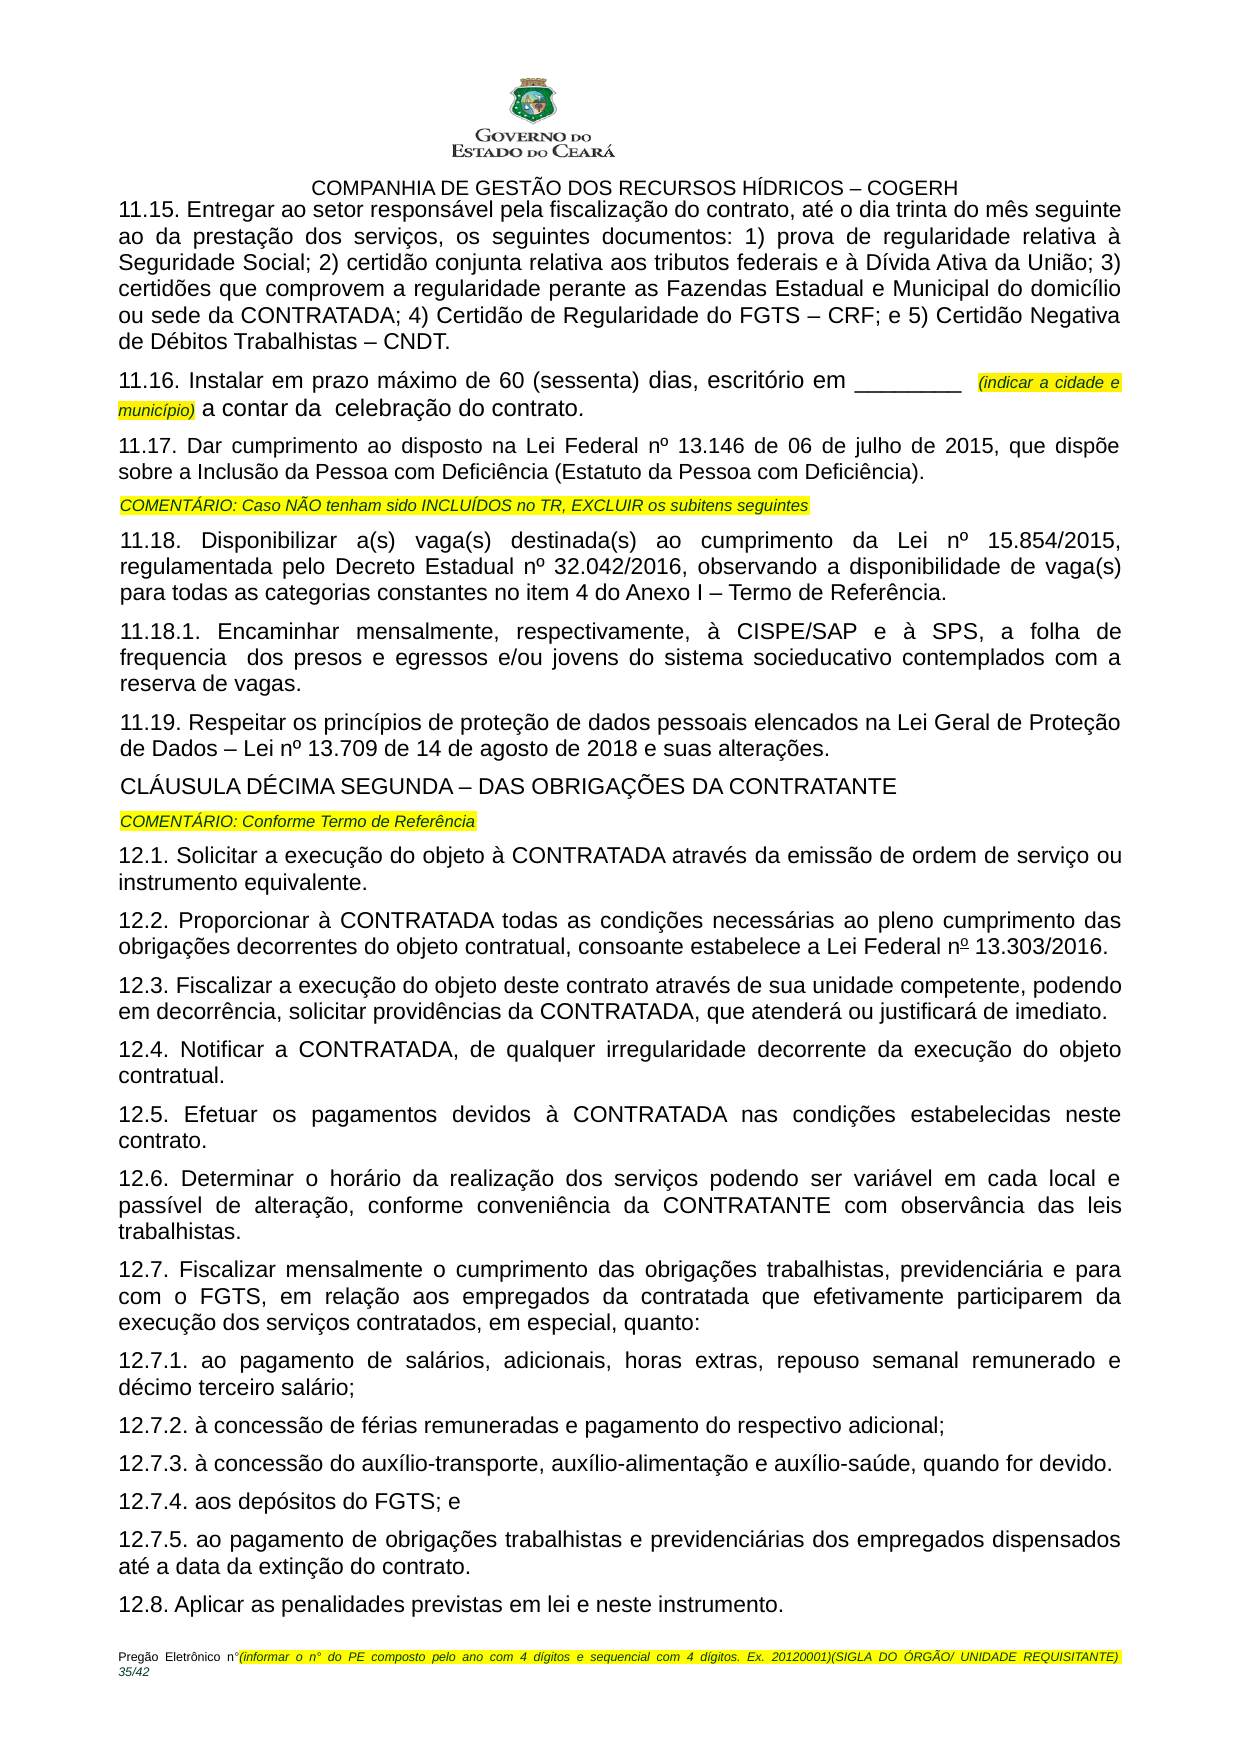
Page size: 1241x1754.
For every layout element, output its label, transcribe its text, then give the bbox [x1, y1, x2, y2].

text 11.17. Dar cumprimento ao disposto na Lei Federal nº 13.146 de 06 de julho de 2015, que dispõe sobre a Inclusão da Pessoa com Deficiência (Estatuto da Pessoa com Deficiência). [118, 433, 1122, 484]
text 12.1. Solicitar a execução do objeto à CONTRATADA através da emissão de ordem de serviço ou instrumento equivalente. [118, 842, 1122, 895]
text 12.7.1. ao pagamento de salários, adicionais, horas extras, repouso semanal remunerado e décimo terceiro salário; [118, 1347, 1122, 1400]
text 12.8. Aplicar as penalidades previstas em lei e neste instrumento. [118, 1591, 1122, 1617]
text 12.4. Notificar a CONTRATADA, de qualquer irregularidade decorrente da execução do objeto contratual. [118, 1036, 1122, 1089]
text 12.6. Determinar o horário da realização dos serviços podendo ser variável em cada local e passível de alteração, conforme conveniência da CONTRATANTE com observância das leis trabalhistas. [118, 1165, 1122, 1244]
text 11.19. Respeitar os princípios de proteção de dados pessoais elencados na Lei Geral de Proteção de Dados – Lei nº 13.709 de 14 de agosto de 2018 e suas alterações. [119, 708, 1122, 761]
text 12.2. Proporcionar à CONTRATADA todas as condições necessárias ao pleno cumprimento das obrigações decorrentes do objeto contratual, consoante estabelece a Lei Federal no 13.303/2016. [118, 907, 1122, 960]
text 12.3. Fiscalizar a execução do objeto deste contrato através de sua unidade competente, podendo em decorrência, solicitar providências da CONTRATADA, que atenderá ou justificará de imediato. [118, 972, 1122, 1024]
text COMENTÁRIO: Conforme Termo de Referência [120, 811, 1122, 831]
text 12.7.5. ao pagamento de obrigações trabalhistas e previdenciárias dos empregados dispensados até a data da extinção do contrato. [118, 1526, 1122, 1579]
text 11.18. Disponibilizar a(s) vaga(s) destinada(s) ao cumprimento da Lei nº 15.854/2015, regulamentada pelo Decreto Estadual nº 32.042/2016, observando a disponibilidade de vaga(s) para todas as categorias constantes no item 4 do Anexo I – Termo de Referência. [119, 527, 1122, 606]
text 11.15. Entregar ao setor responsável pela fiscalização do contrato, até o dia trinta do mês seguinte ao da prestação dos serviços, os seguintes documentos: 1) prova de regularidade relativa à Seguridade Social; 2) certidão conjunta relativa aos tributos federais e à Dívida Ativa da União; 3) certidões que comprovem a regularidade perante as Fazendas Estadual e Municipal do domicílio ou sede da CONTRATADA; 4) Certidão de Regularidade do FGTS – CRF; e 5) Certidão Negativa de Débitos Trabalhistas – CNDT. [118, 196, 1122, 354]
text 11.16. Instalar em prazo máximo de 60 (sessenta) dias, escritório em ________ (indicar a cidade e município) a contar da celebração do contrato. [118, 366, 1122, 421]
text 12.7. Fiscalizar mensalmente o cumprimento das obrigações trabalhistas, previdenciária e para com o FGTS, em relação aos empregados da contratada que efetivamente participarem da execução dos serviços contratados, em especial, quanto: [118, 1256, 1122, 1335]
text 12.7.4. aos depósitos do FGTS; e [118, 1488, 1122, 1514]
text 12.7.3. à concessão do auxílio-transporte, auxílio-alimentação e auxílio-saúde, quando for devido. [118, 1450, 1122, 1476]
text 11.18.1. Encaminhar mensalmente, respectivamente, à CISPE/SAP e à SPS, a folha de frequencia dos presos e egressos e/ou jovens do sistema socieducativo contemplados com a reserva de vagas. [119, 618, 1122, 697]
text COMENTÁRIO: Caso NÃO tenham sido INCLUÍDOS no TR, EXCLUIR os subitens seguintes [119, 496, 1122, 515]
text 12.7.2. à concessão de férias remuneradas e pagamento do respectivo adicional; [118, 1412, 1122, 1438]
text CLÁUSULA DÉCIMA SEGUNDA – DAS OBRIGAÇÕES DA CONTRATANTE [120, 773, 1122, 799]
text 12.5. Efetuar os pagamentos devidos à CONTRATADA nas condições estabelecidas neste contrato. [118, 1101, 1122, 1153]
